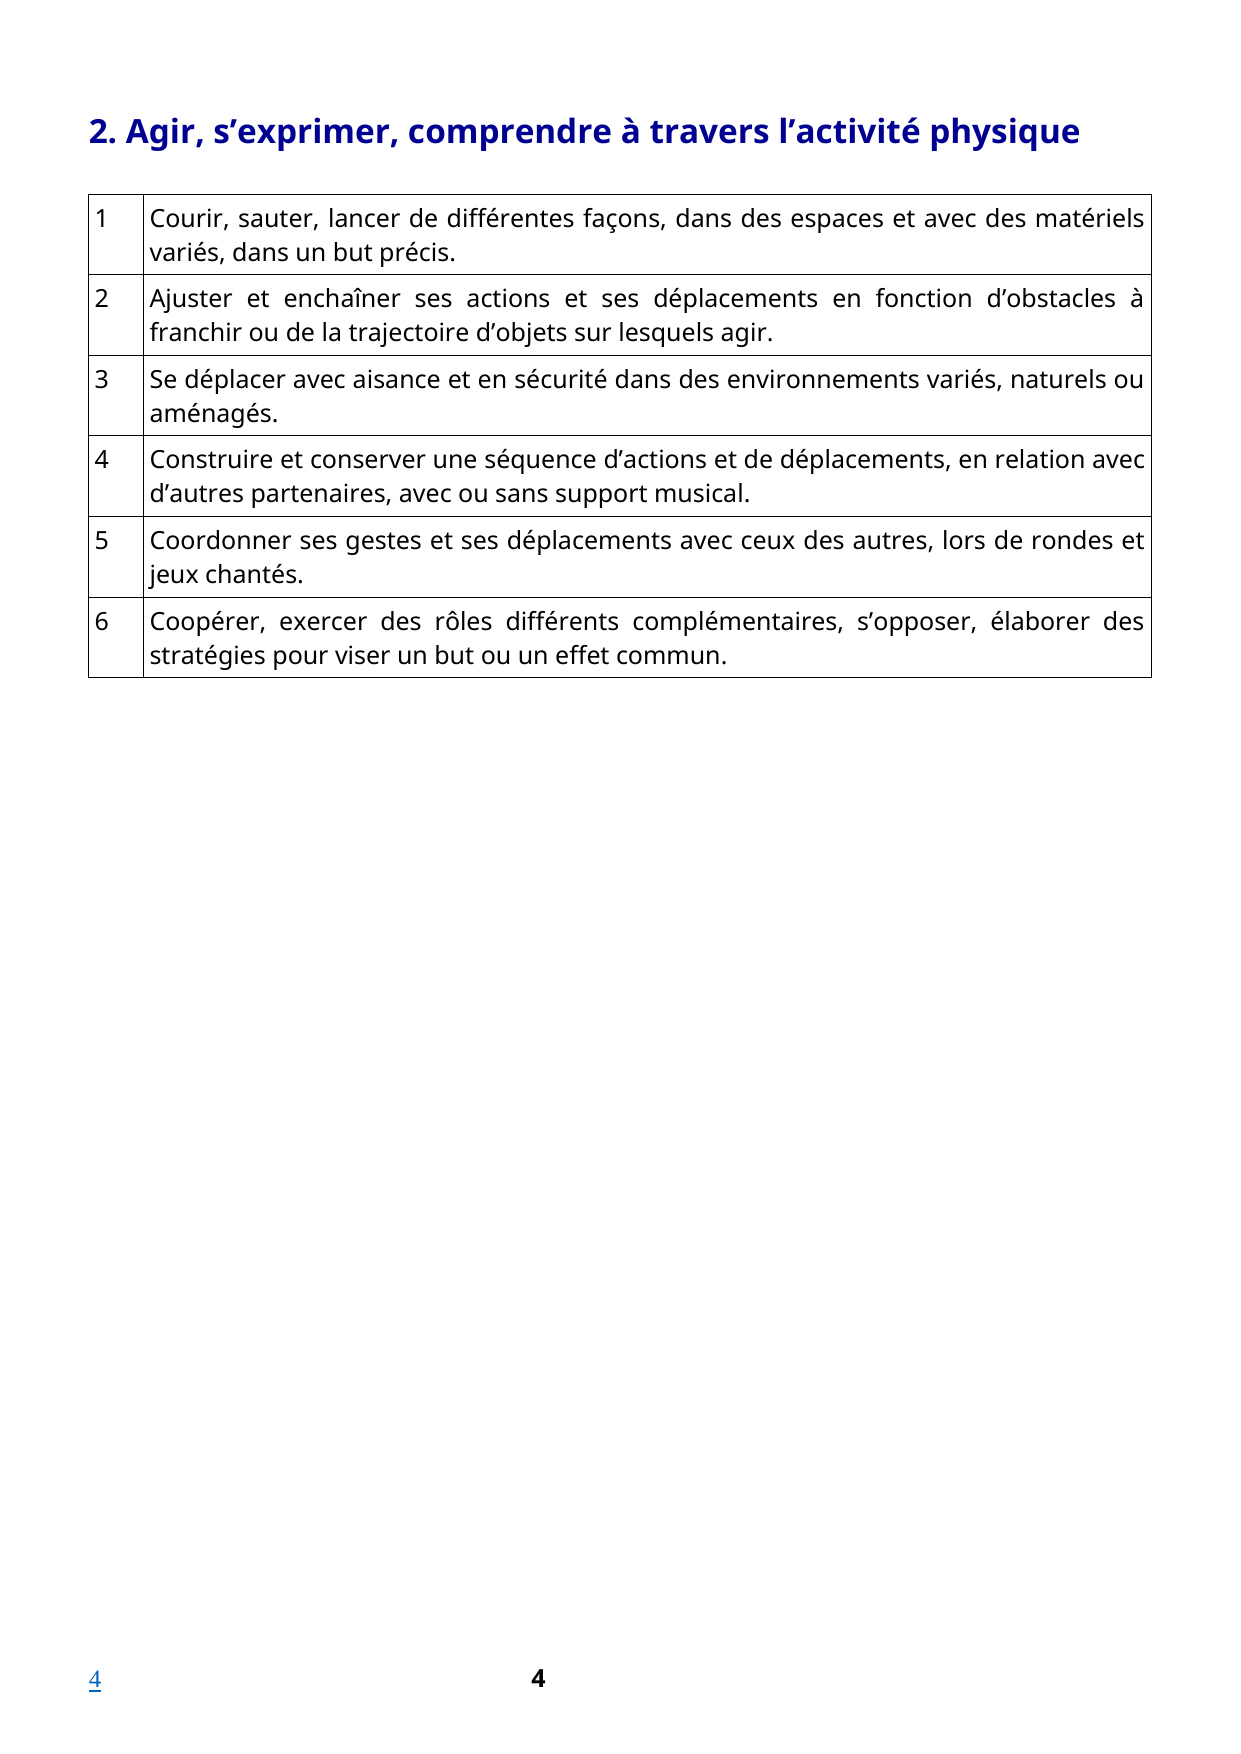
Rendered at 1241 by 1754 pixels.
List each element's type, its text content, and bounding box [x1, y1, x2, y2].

table_cell 3 [89, 356, 143, 435]
table_cell 6 [89, 598, 143, 677]
table_cell Se déplacer avec aisance et en sécurité dans des environnements variés, naturels ou aménagés. [144, 356, 1151, 435]
table_cell 4 [89, 436, 143, 516]
subtitle 2. Agir, s’exprimer, comprendre à travers l’activité physique [88, 108, 1152, 153]
table_cell 2 [89, 275, 143, 355]
table_header Courir, sauter, lancer de différentes façons, dans des espaces et avec des matériels variés, dans un but précis. [144, 195, 1151, 274]
table_cell 5 [89, 517, 143, 597]
table_cell Coopérer, exercer des rôles différents complémentaires, s’opposer, élaborer des stratégies pour viser un but ou un effet commun. [144, 598, 1151, 677]
table_cell Coordonner ses gestes et ses déplacements avec ceux des autres, lors de rondes et jeux chantés. [144, 517, 1151, 597]
table_header 1 [89, 195, 143, 274]
table_cell Construire et conserver une séquence d’actions et de déplacements, en relation avec d’autres partenaires, avec ou sans support musical. [144, 436, 1151, 516]
table_cell Ajuster et enchaîner ses actions et ses déplacements en fonction d’obstacles à franchir ou de la trajectoire d’objets sur lesquels agir. [144, 275, 1151, 355]
